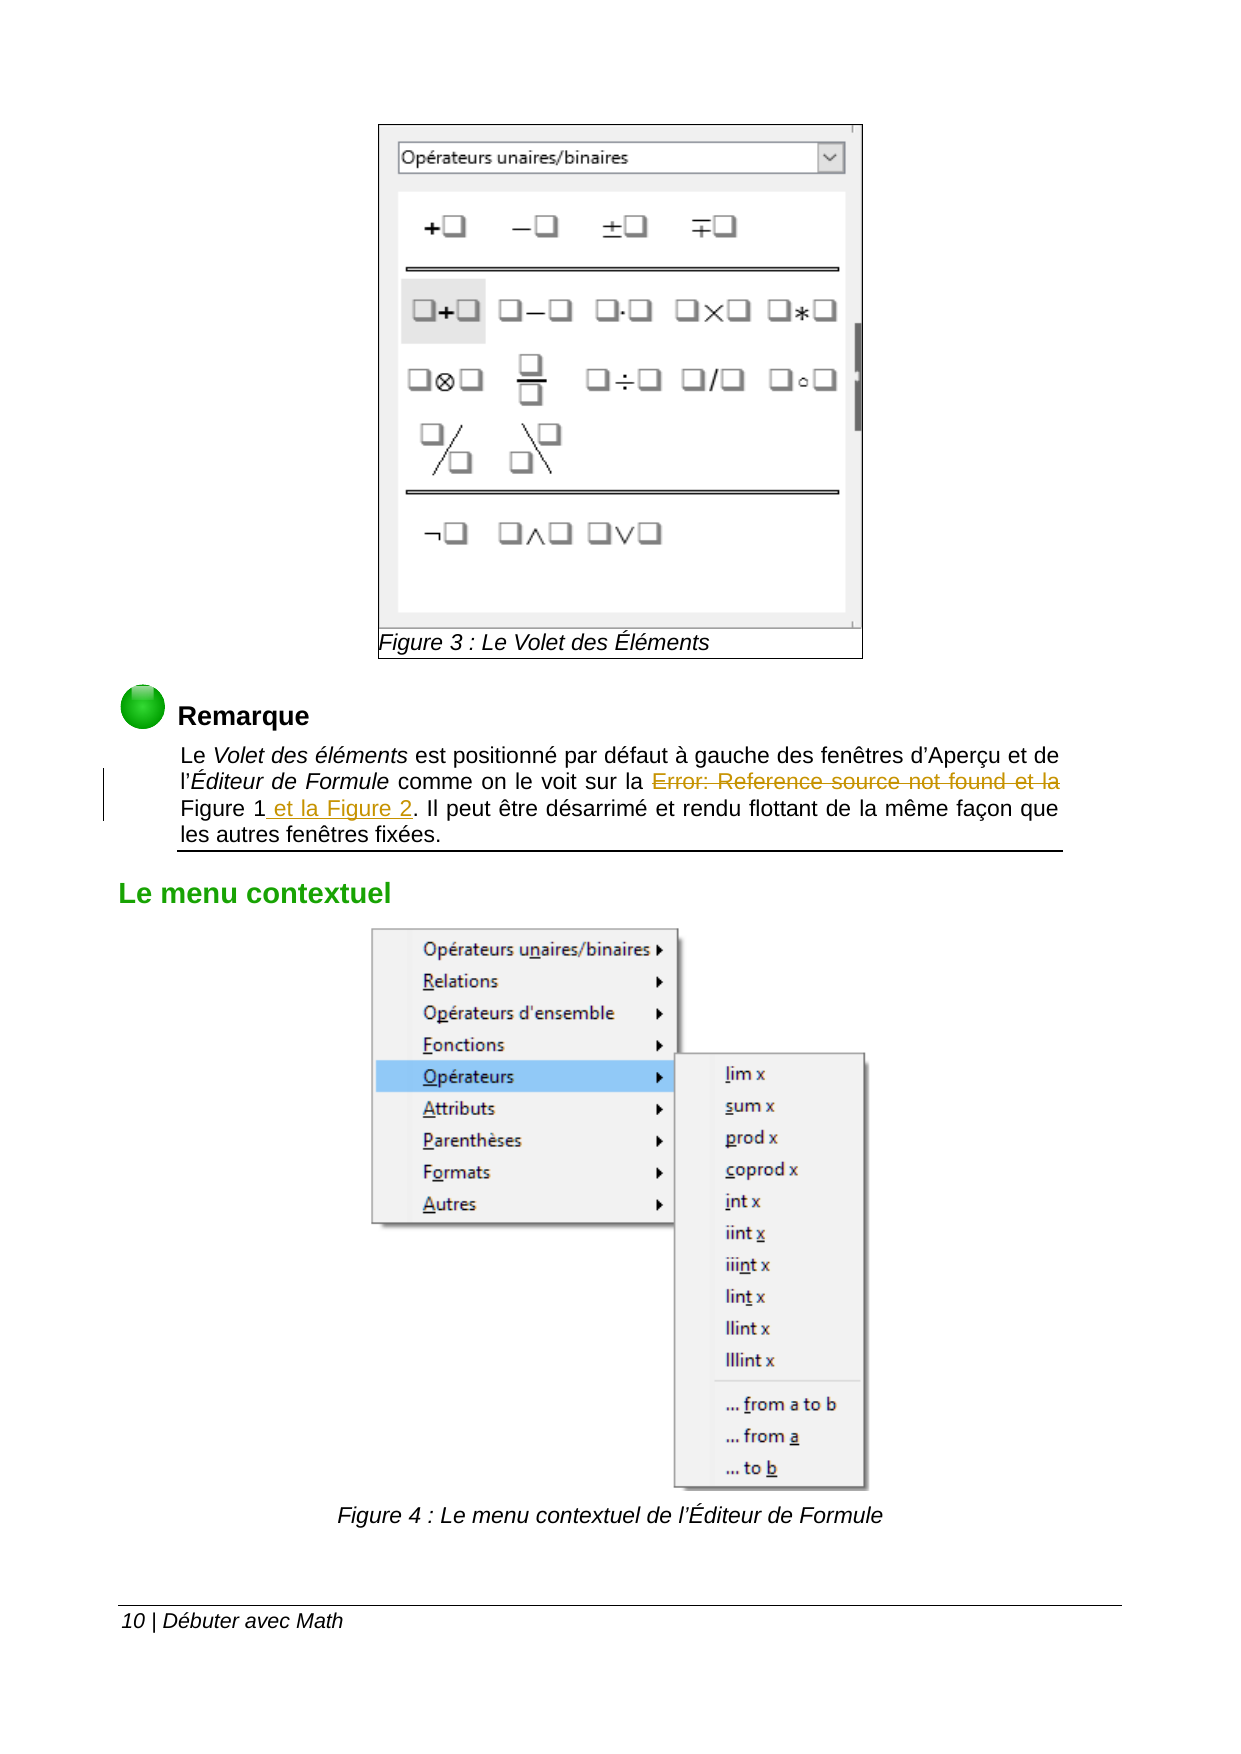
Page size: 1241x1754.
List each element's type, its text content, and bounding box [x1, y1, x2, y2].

picture [379, 125, 862, 629]
text Figure 3 : Le Volet des Éléments [379, 629, 862, 655]
subtitle Le menu contextuel [118, 876, 1122, 910]
text Le Volet des éléments est positionné par défaut à gauche des fenêtres d’Aperçu et de l’Éditeur de Formule comme on le voit sur la Figure 1 et la Figure 2. Il peut être désarrimé et rendu flottant de la même façon que les autres fenêtres fixées. [177, 739, 1063, 850]
subtitle Remarque [118, 682, 1122, 731]
picture [371, 927, 870, 1491]
text Figure 4 : Le menu contextuel de l’Éditeur de Formule [337, 1502, 903, 1528]
